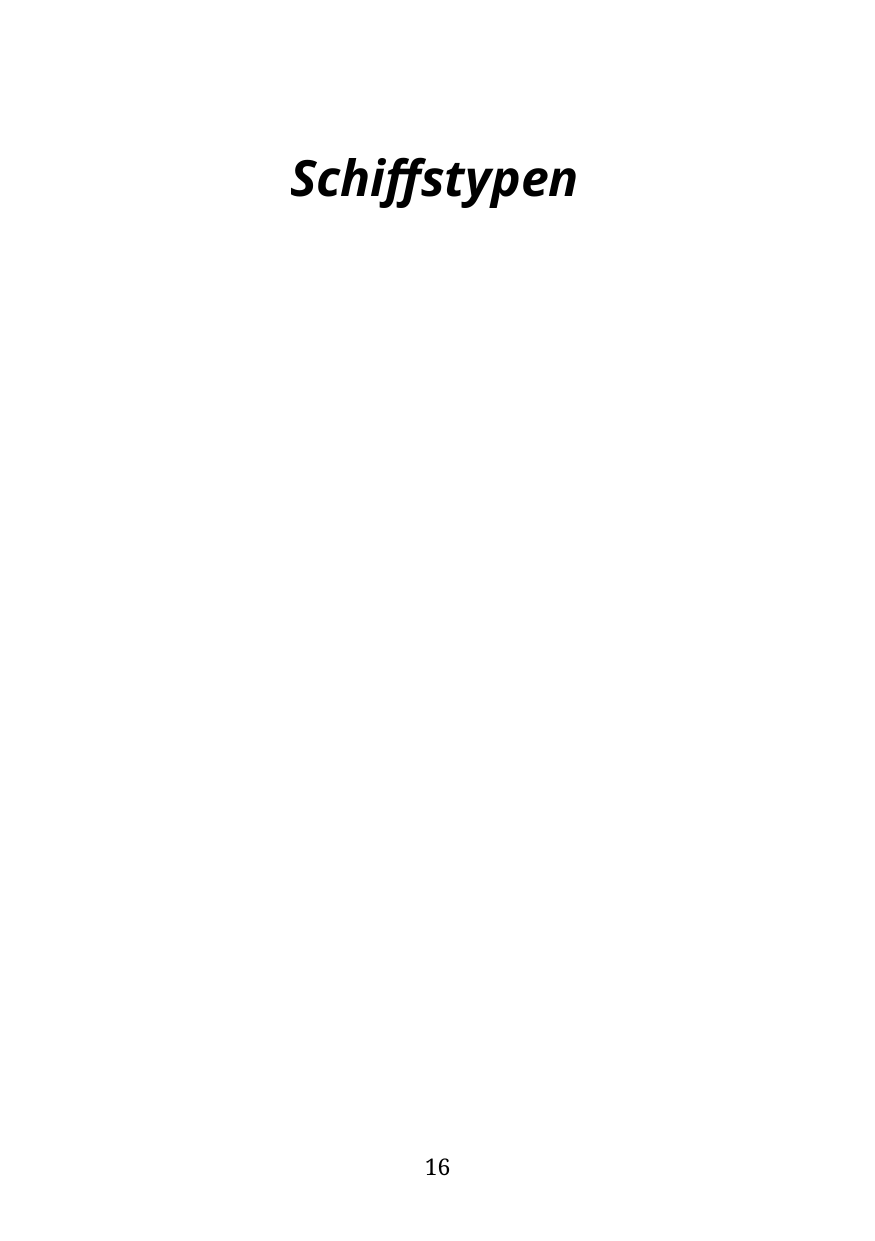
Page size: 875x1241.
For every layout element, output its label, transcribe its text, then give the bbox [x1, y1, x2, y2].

subtitle Schiffstypen [118, 143, 756, 211]
